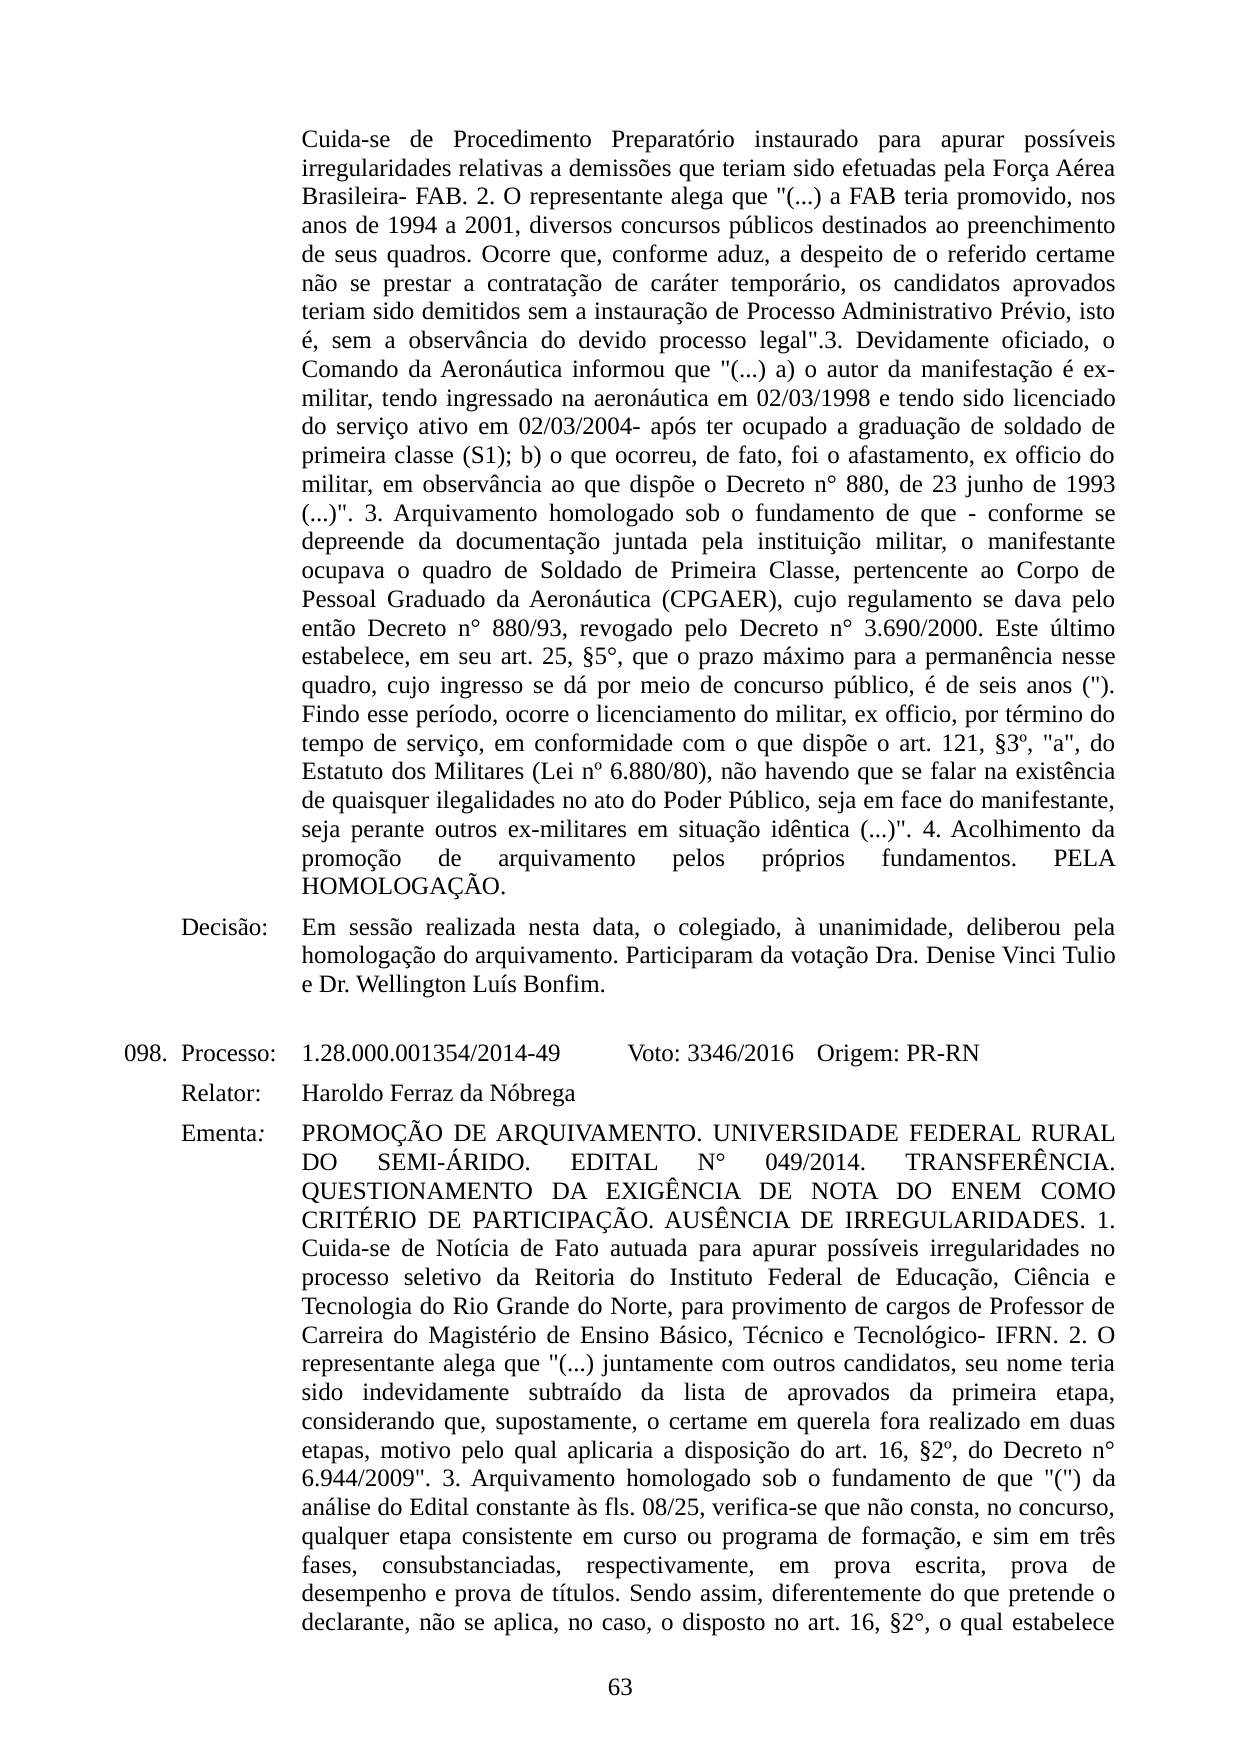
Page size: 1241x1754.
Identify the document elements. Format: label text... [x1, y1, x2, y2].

table_cell Relator: [175, 1073, 296, 1113]
table_cell [118, 1113, 175, 1642]
table_cell [118, 118, 175, 906]
table_cell Em sessão realizada nesta data, o colegiado, à unanimidade, deliberou pela homologação do arquivamento. Participaram da votação Dra. Denise Vinci Tulio e Dr. Wellington Luís Bonfim. [296, 906, 1122, 1003]
table_header 098. [118, 1032, 175, 1072]
table_cell [118, 906, 175, 1003]
table_header Voto: 3346/2016 [621, 1032, 811, 1072]
table_cell PROMOÇÃO DE ARQUIVAMENTO. UNIVERSIDADE FEDERAL RURAL DO SEMI-ÁRIDO. EDITAL N° 049/2014. TRANSFERÊNCIA. QUESTIONAMENTO DA EXIGÊNCIA DE NOTA DO ENEM COMO CRITÉRIO DE PARTICIPAÇÃO. AUSÊNCIA DE IRREGULARIDADES. 1. Cuida-se de Notícia de Fato autuada para apurar possíveis irregularidades no processo seletivo da Reitoria do Instituto Federal de Educação, Ciência e Tecnologia do Rio Grande do Norte, para provimento de cargos de Professor de Carreira do Magistério de Ensino Básico, Técnico e Tecnológico- IFRN. 2. O representante alega que "(...) juntamente com outros candidatos, seu nome teria sido indevidamente subtraído da lista de aprovados da primeira etapa, considerando que, supostamente, o certame em querela fora realizado em duas etapas, motivo pelo qual aplicaria a disposição do art. 16, §2º, do Decreto n° 6.944/2009". 3. Arquivamento homologado sob o fundamento de que "(") da análise do Edital constante às fls. 08/25, verifica-se que não consta, no concurso, qualquer etapa consistente em curso ou programa de formação, e sim em três fases, consubstanciadas, respectivamente, em prova escrita, prova de desempenho e prova de títulos. Sendo assim, diferentemente do que pretende o declarante, não se aplica, no caso, o disposto no art. 16, §2°, o qual estabelece [296, 1113, 1122, 1642]
table_cell Haroldo Ferraz da Nóbrega [296, 1073, 1122, 1113]
table_cell [175, 118, 296, 906]
table_header 1.28.000.001354/2014-49 [296, 1032, 621, 1072]
table_cell Decisão: [175, 906, 296, 1003]
table_header Processo: [175, 1032, 296, 1072]
table_cell Ementa: [175, 1113, 296, 1642]
table_cell Cuida-se de Procedimento Preparatório instaurado para apurar possíveis irregularidades relativas a demissões que teriam sido efetuadas pela Força Aérea Brasileira- FAB. 2. O representante alega que "(...) a FAB teria promovido, nos anos de 1994 a 2001, diversos concursos públicos destinados ao preenchimento de seus quadros. Ocorre que, conforme aduz, a despeito de o referido certame não se prestar a contratação de caráter temporário, os candidatos aprovados teriam sido demitidos sem a instauração de Processo Administrativo Prévio, isto é, sem a observância do devido processo legal".3. Devidamente oficiado, o Comando da Aeronáutica informou que "(...) a) o autor da manifestação é ex-militar, tendo ingressado na aeronáutica em 02/03/1998 e tendo sido licenciado do serviço ativo em 02/03/2004- após ter ocupado a graduação de soldado de primeira classe (S1); b) o que ocorreu, de fato, foi o afastamento, ex officio do militar, em observância ao que dispõe o Decreto n° 880, de 23 junho de 1993 (...)". 3. Arquivamento homologado sob o fundamento de que - conforme se depreende da documentação juntada pela instituição militar, o manifestante ocupava o quadro de Soldado de Primeira Classe, pertencente ao Corpo de Pessoal Graduado da Aeronáutica (CPGAER), cujo regulamento se dava pelo então Decreto n° 880/93, revogado pelo Decreto n° 3.690/2000. Este último estabelece, em seu art. 25, §5°, que o prazo máximo para a permanência nesse quadro, cujo ingresso se dá por meio de concurso público, é de seis anos ("). Findo esse período, ocorre o licenciamento do militar, ex officio, por término do tempo de serviço, em conformidade com o que dispõe o art. 121, §3º, "a", do Estatuto dos Militares (Lei nº 6.880/80), não havendo que se falar na existência de quaisquer ilegalidades no ato do Poder Público, seja em face do manifestante, seja perante outros ex-militares em situação idêntica (...)". 4. Acolhimento da promoção de arquivamento pelos próprios fundamentos. PELA HOMOLOGAÇÃO. [296, 118, 1122, 906]
table_cell [118, 1073, 175, 1113]
table_header Origem: PR-RN [811, 1032, 1122, 1072]
